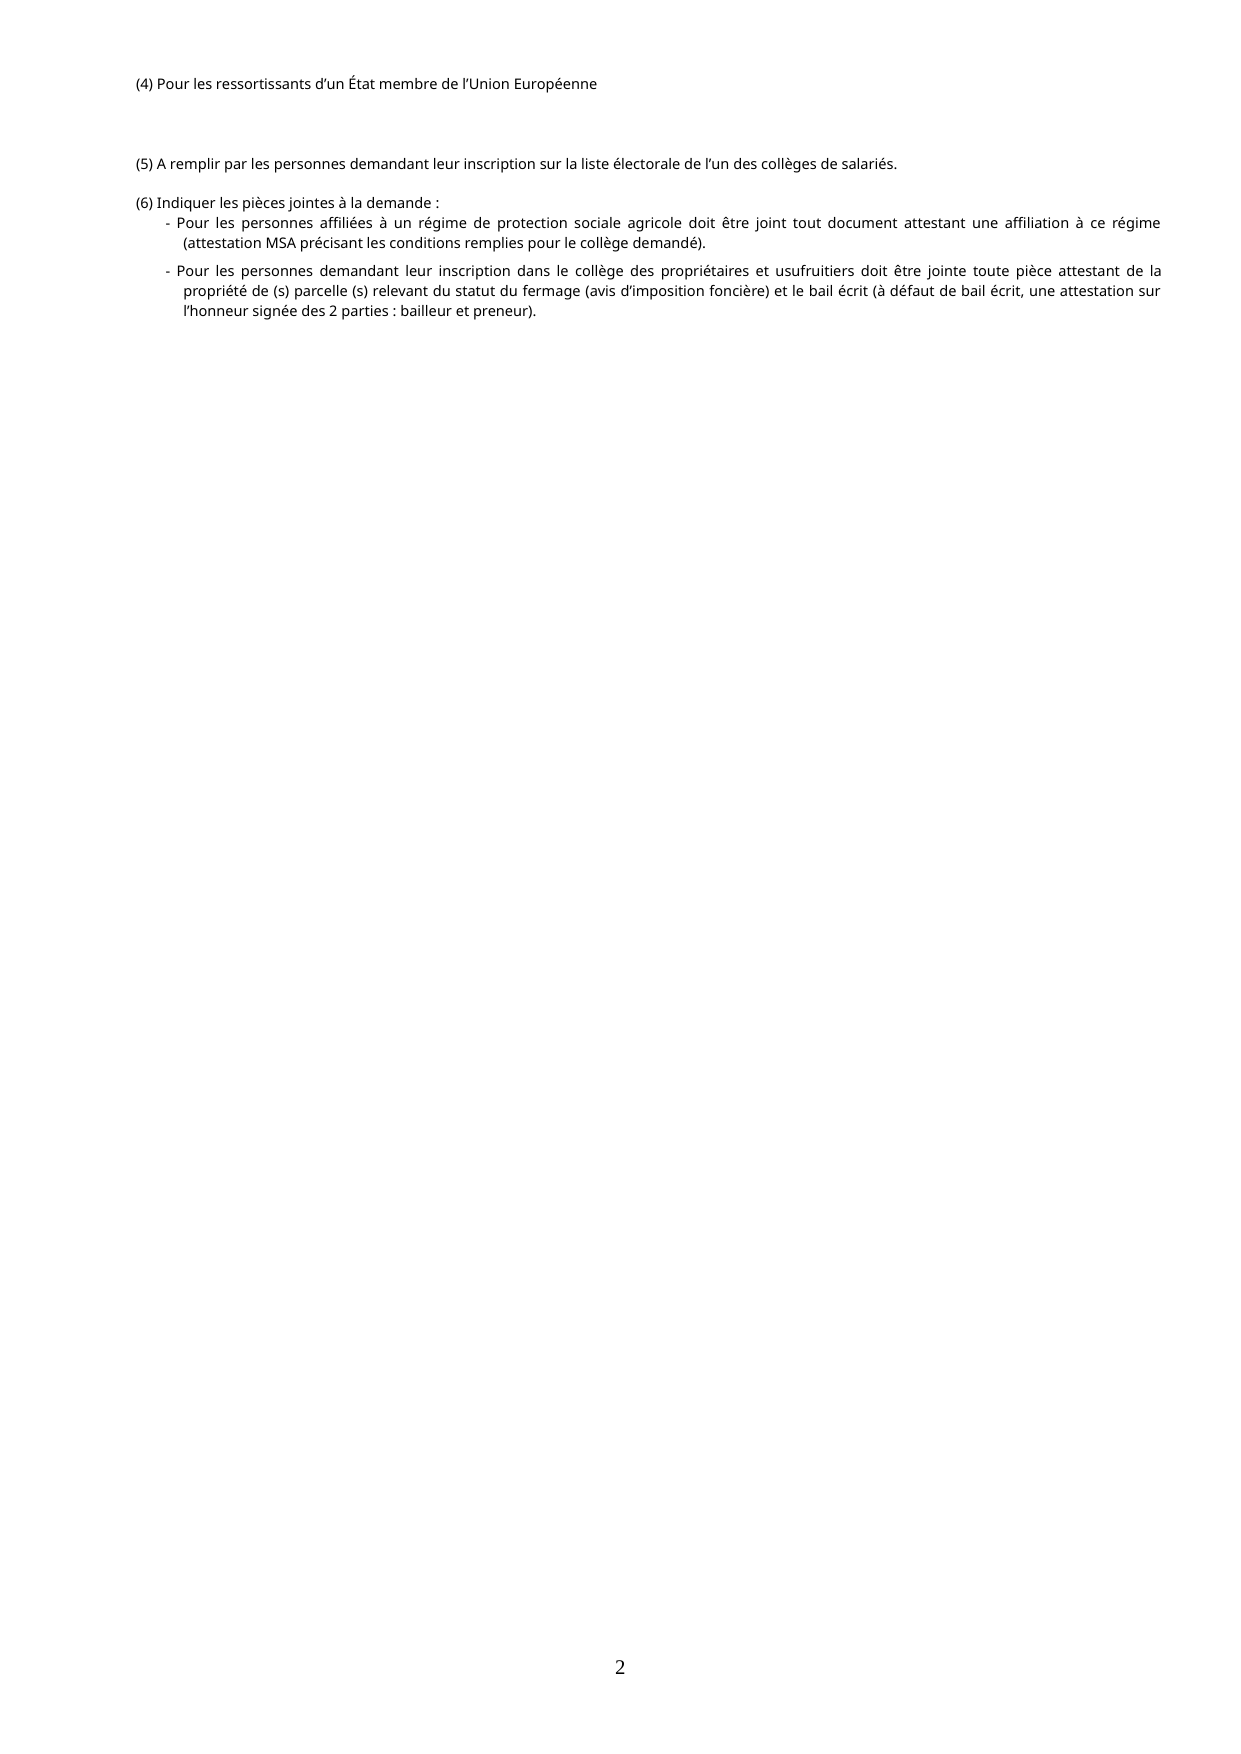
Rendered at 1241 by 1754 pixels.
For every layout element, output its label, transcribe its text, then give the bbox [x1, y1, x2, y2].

text - Pour les personnes demandant leur inscription dans le collège des propriétaires et usufruitiers doit être jointe toute pièce attestant de la propriété de (s) parcelle (s) relevant du statut du fermage (avis d’imposition foncière) et le bail écrit (à défaut de bail écrit, une attestation sur l’honneur signée des 2 parties : bailleur et preneur). [165, 261, 1163, 321]
text (6) Indiquer les pièces jointes à la demande : [136, 193, 1169, 213]
text - Pour les personnes affiliées à un régime de protection sociale agricole doit être joint tout document attestant une affiliation à ce régime (attestation MSA précisant les conditions remplies pour le collège demandé). [165, 213, 1163, 253]
text (5) A remplir par les personnes demandant leur inscription sur la liste électorale de l’un des collèges de salariés. [136, 153, 1169, 173]
text (4) Pour les ressortissants d’un État membre de l’Union Européenne [136, 74, 1169, 94]
